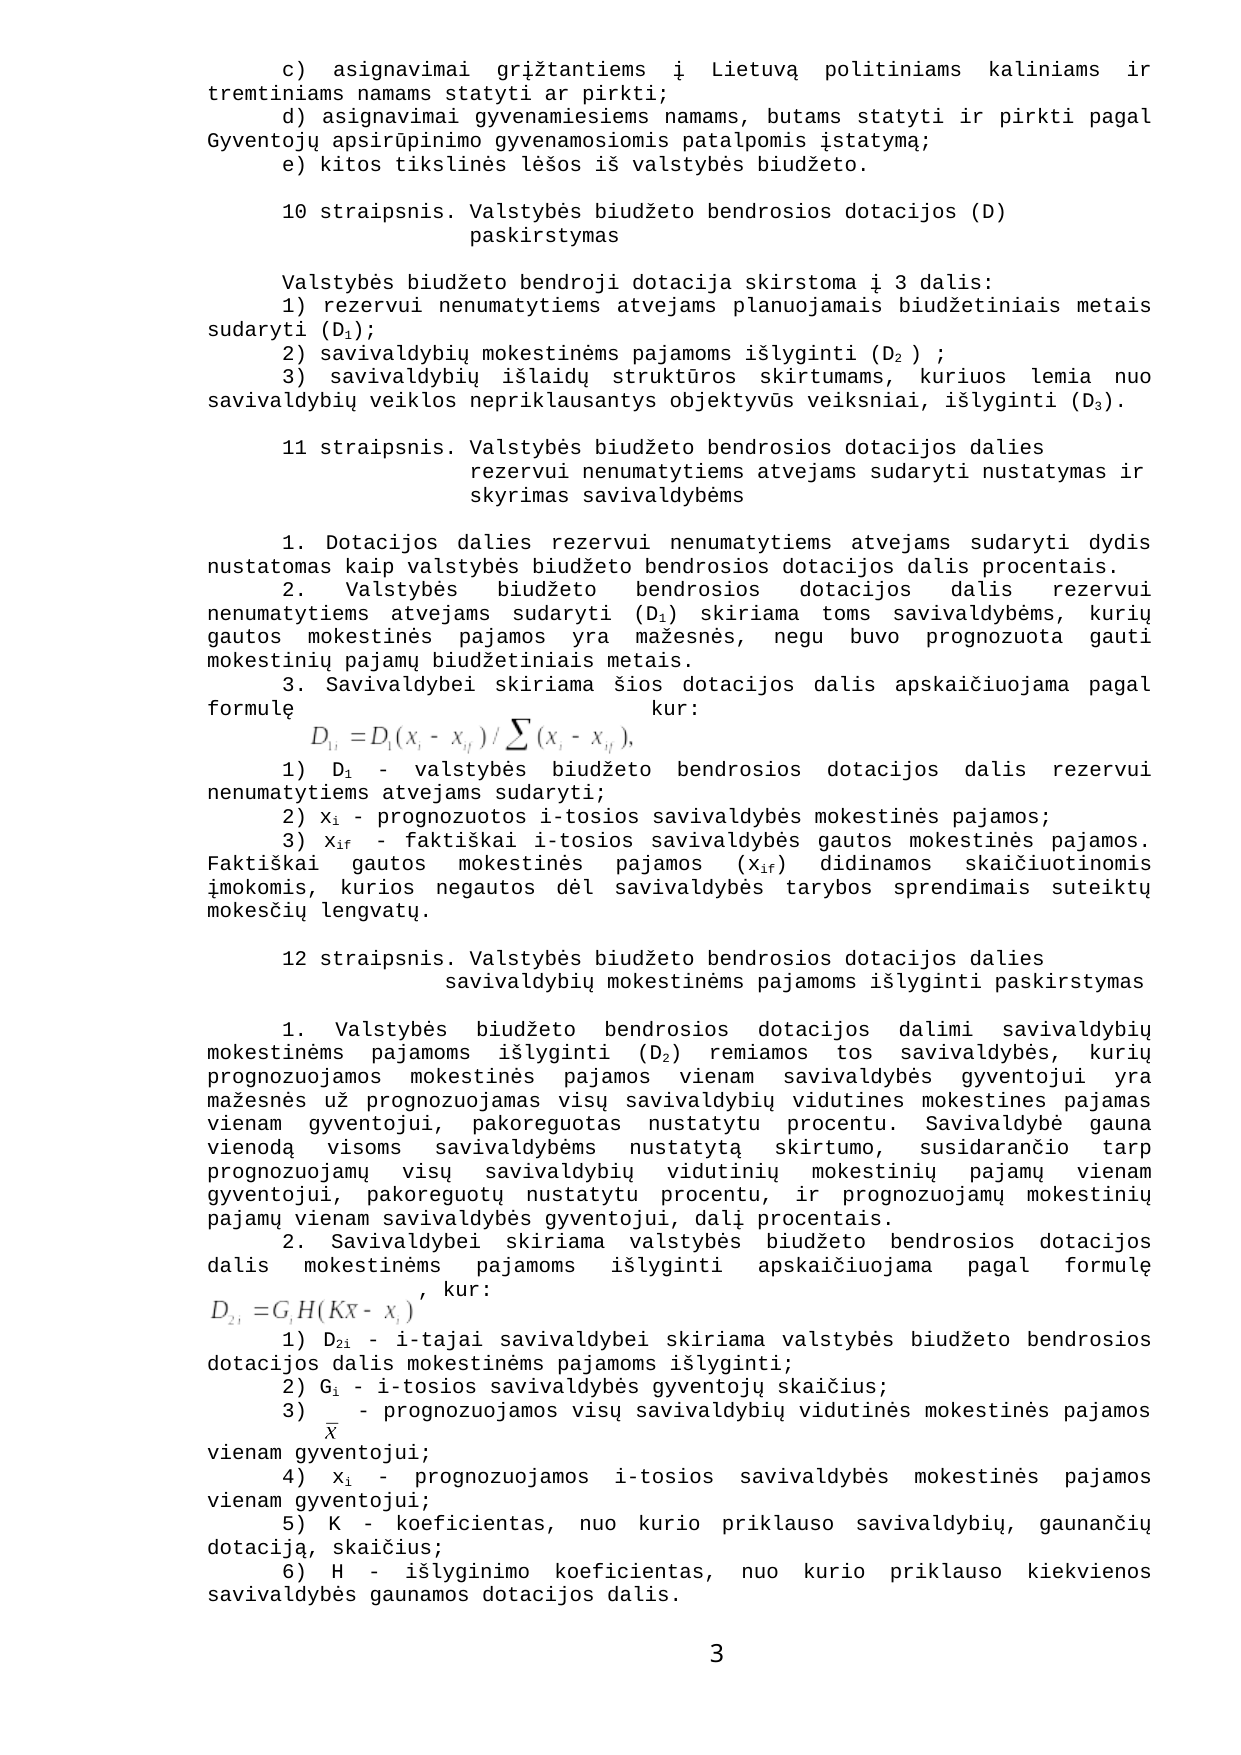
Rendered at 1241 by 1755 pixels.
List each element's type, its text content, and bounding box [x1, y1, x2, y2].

text 1. Dotacijos dalies rezervui nenumatytiems atvejams sudaryti dydis nustatomas kaip valstybės biudžeto bendrosios dotacijos dalis procentais. [207, 532, 1152, 579]
text 3) xif - faktiškai i-tosios savivaldybės gautos mokestinės pajamos. Faktiškai gautos mokestinės pajamos (xif) didinamos skaičiuotinomis įmokomis, kurios negautos dėl savivaldybės tarybos sprendimais suteiktų mokesčių lengvatų. [207, 829, 1152, 924]
text e) kitos tikslinės lėšos iš valstybės biudžeto. [207, 154, 1152, 177]
text 4) xi - prognozuojamos i-tosios savivaldybės mokestinės pajamos vienam gyventojui; [207, 1466, 1152, 1513]
text rezervui nenumatytiems atvejams sudaryti nustatymas ir [207, 461, 1152, 485]
text 3) - prognozuojamos visų savivaldybių vidutinės mokestinės pajamos vienam gyventojui; [207, 1400, 1152, 1466]
text skyrimas savivaldybėms [207, 485, 1152, 508]
text 11 straipsnis. Valstybės biudžeto bendrosios dotacijos dalies [207, 437, 1152, 461]
text 1) rezervui nenumatytiems atvejams planuojamais biudžetiniais metais sudaryti (D1); [207, 296, 1152, 343]
text 1) D1 - valstybės biudžeto bendrosios dotacijos dalis rezervui nenumatytiems atvejams sudaryti; [207, 759, 1152, 806]
text 5) K - koeficientas, nuo kurio priklauso savivaldybių, gaunančių dotaciją, skaičius; [207, 1513, 1152, 1561]
text 2) xi - prognozuotos i-tosios savivaldybės mokestinės pajamos; [207, 806, 1152, 829]
text 2) Gi - i-tosios savivaldybės gyventojų skaičius; [207, 1376, 1152, 1400]
text c) asignavimai grįžtantiems į Lietuvą politiniams kaliniams ir tremtiniams namams statyti ar pirkti; [207, 59, 1152, 106]
text 12 straipsnis. Valstybės biudžeto bendrosios dotacijos dalies [207, 948, 1152, 971]
text savivaldybių mokestinėms pajamoms išlyginti paskirstymas [207, 971, 1152, 995]
text 10 straipsnis. Valstybės biudžeto bendrosios dotacijos (D) [207, 201, 1152, 224]
text 3. Savivaldybei skiriama šios dotacijos dalis apskaičiuojama pagal formulę kur: [207, 674, 1152, 759]
text 2. Valstybės biudžeto bendrosios dotacijos dalis rezervui nenumatytiems atvejams sudaryti (D1) skiriama toms savivaldybėms, kurių gautos mokestinės pajamos yra mažesnės, negu buvo prognozuota gauti mokestinių pajamų biudžetiniais metais. [207, 579, 1152, 674]
text d) asignavimai gyvenamiesiems namams, butams statyti ir pirkti pagal Gyventojų apsirūpinimo gyvenamosiomis patalpomis įstatymą; [207, 106, 1152, 154]
text 3) savivaldybių išlaidų struktūros skirtumams, kuriuos lemia nuo savivaldybių veiklos nepriklausantys objektyvūs veiksniai, išlyginti (D3). [207, 366, 1152, 414]
text paskirstymas [207, 224, 1152, 248]
text 6) H - išlyginimo koeficientas, nuo kurio priklauso kiekvienos savivaldybės gaunamos dotacijos dalis. [207, 1561, 1152, 1608]
text 1. Valstybės biudžeto bendrosios dotacijos dalimi savivaldybių mokestinėms pajamoms išlyginti (D2) remiamos tos savivaldybės, kurių prognozuojamos mokestinės pajamos vienam savivaldybės gyventojui yra mažesnės už prognozuojamas visų savivaldybių vidutines mokestines pajamas vienam gyventojui, pakoreguotas nustatytu procentu. Savivaldybė gauna vienodą visoms savivaldybėms nustatytą skirtumo, susidarančio tarp prognozuojamų visų savivaldybių vidutinių mokestinių pajamų vienam gyventojui, pakoreguotų nustatytu procentu, ir prognozuojamų mokestinių pajamų vienam savivaldybės gyventojui, dalį procentais. [207, 1019, 1152, 1232]
text 1) D2i - i-tajai savivaldybei skiriama valstybės biudžeto bendrosios dotacijos dalis mokestinėms pajamoms išlyginti; [207, 1329, 1152, 1376]
text 2) savivaldybių mokestinėms pajamoms išlyginti (D2 ) ; [207, 343, 1152, 366]
text 2. Savivaldybei skiriama valstybės biudžeto bendrosios dotacijos dalis mokestinėms pajamoms išlyginti apskaičiuojama pagal formulę, kur: [207, 1232, 1152, 1329]
text Valstybės biudžeto bendroji dotacija skirstoma į 3 dalis: [207, 272, 1152, 296]
